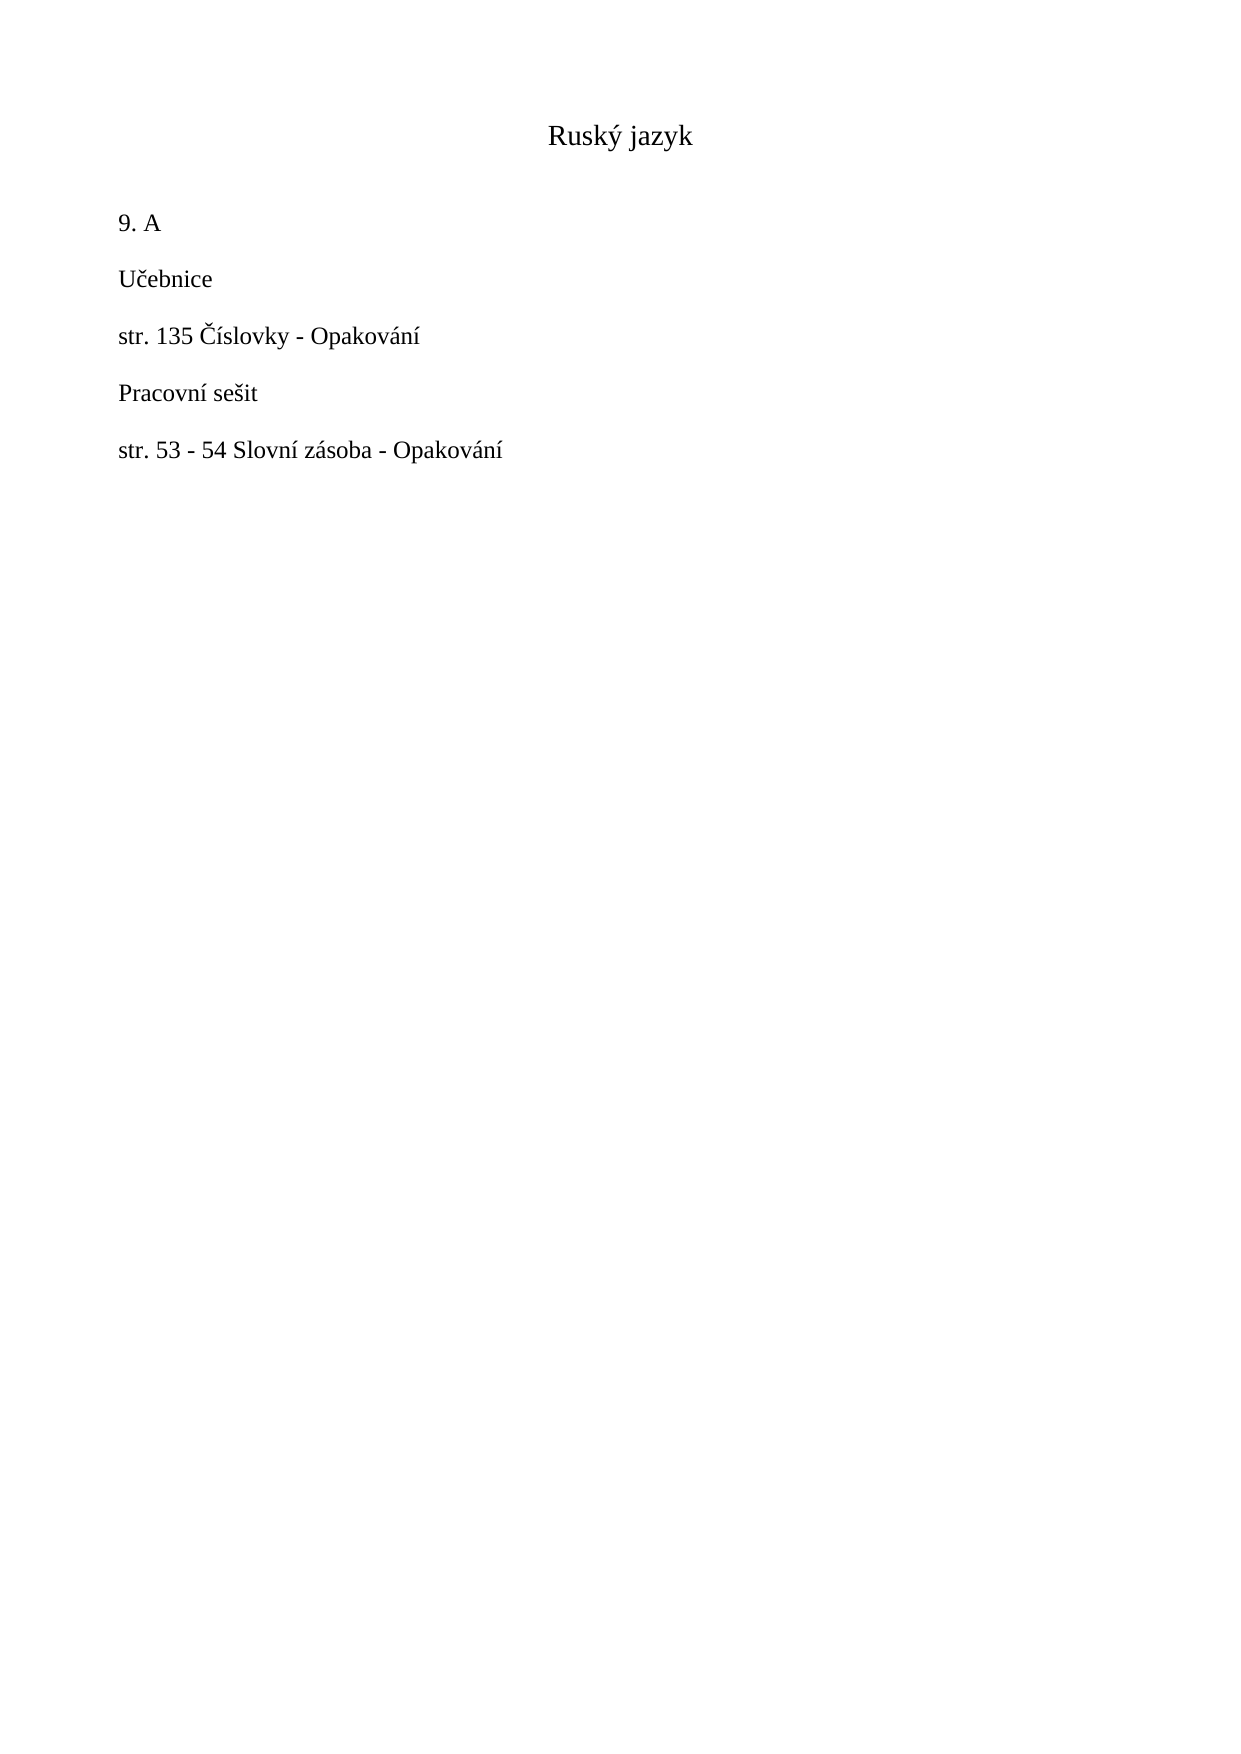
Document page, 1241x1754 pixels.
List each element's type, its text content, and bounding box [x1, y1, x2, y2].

text Učebnice [118, 264, 1122, 293]
text str. 53 - 54 Slovní zásoba - Opakování [118, 435, 1122, 463]
text Pracovní sešit [118, 378, 1122, 407]
text Ruský jazyk [118, 118, 1122, 152]
text str. 135 Číslovky - Opakování [118, 321, 1122, 350]
text 9. A [118, 208, 1122, 236]
